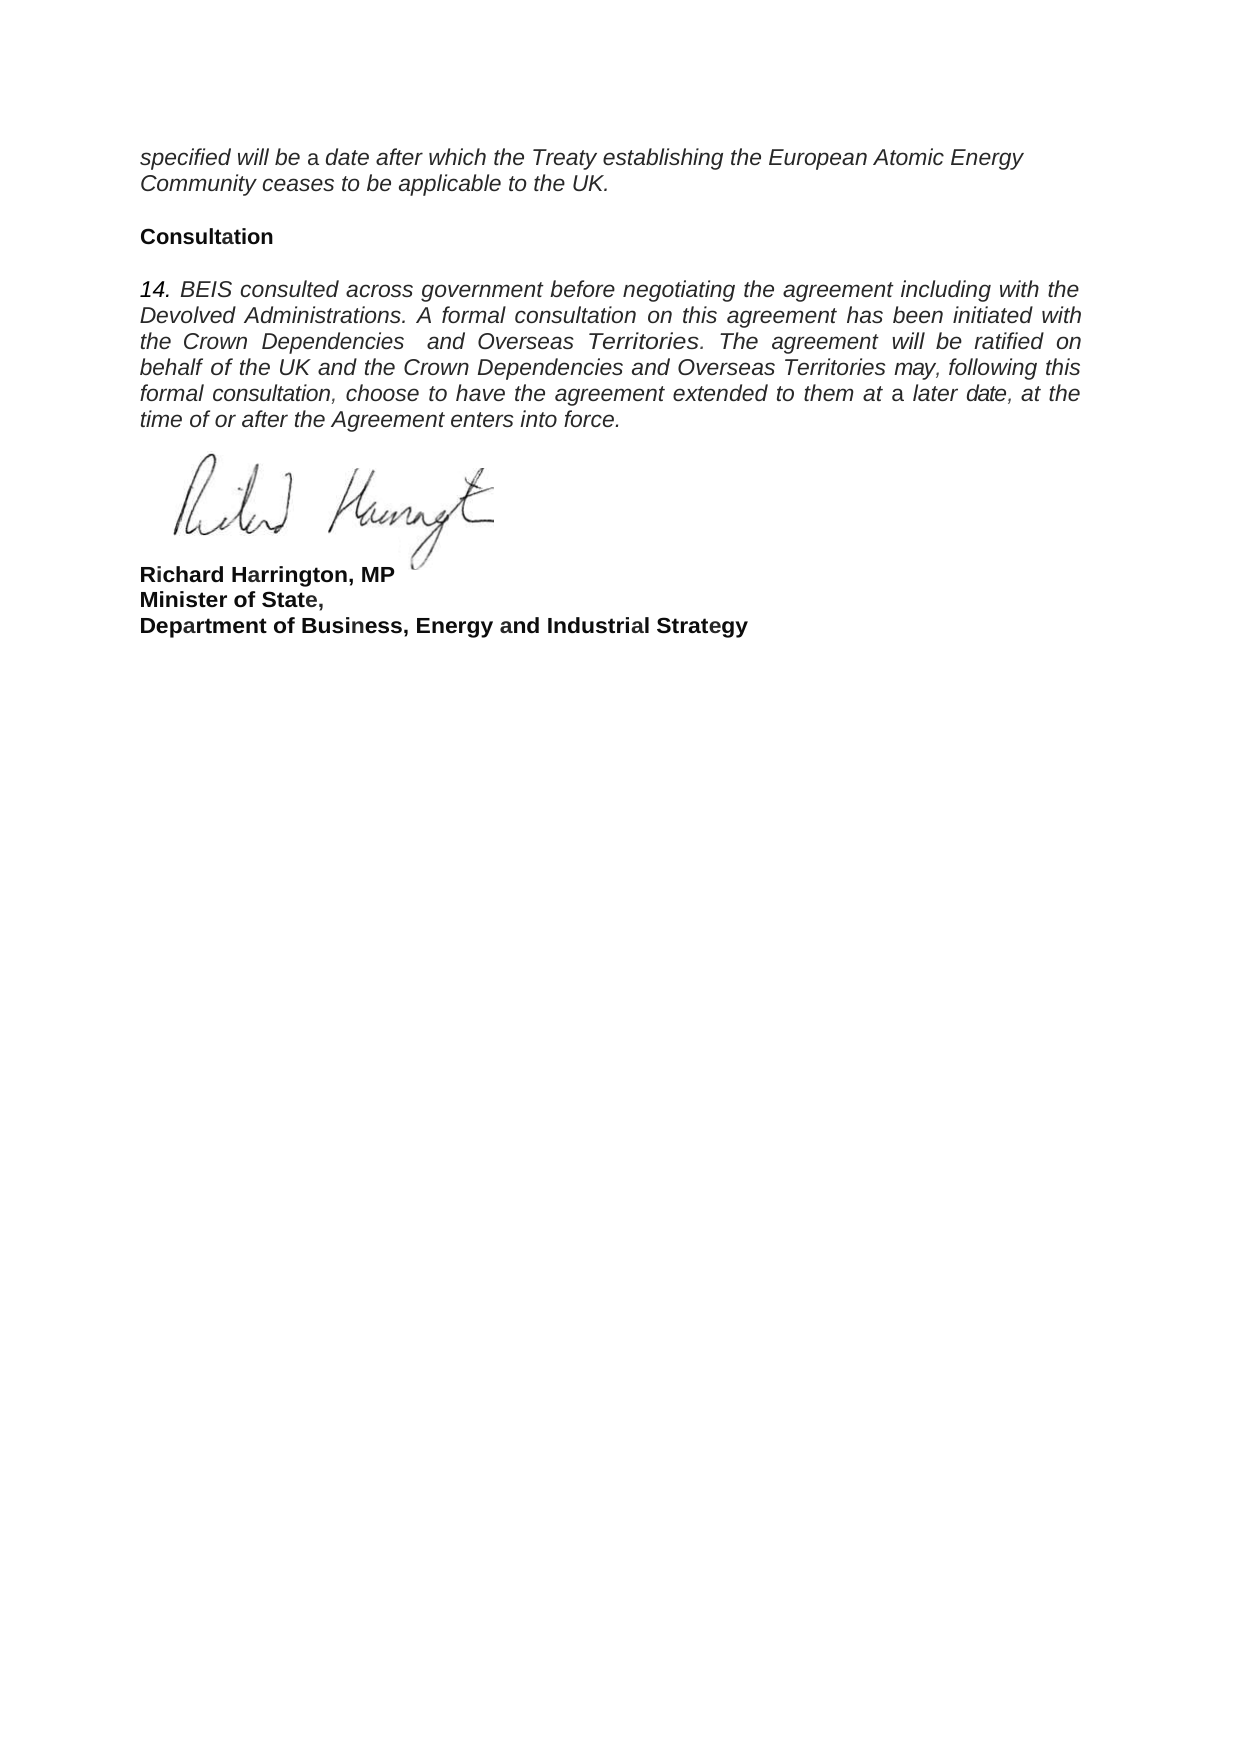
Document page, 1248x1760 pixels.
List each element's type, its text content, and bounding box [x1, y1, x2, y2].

text specified will be a date after which the Treaty establishing the European Atomic Energy Community ceases to be applicable to the UK. [140, 144, 1137, 197]
list BEIS consulted across government before negotiating the agreement including with the Devolved Administrations. A formal consultation on this agreement has been initiated with the Crown Dependencies and Overseas Territories. The agreement will be ratified on behalf of the UK and the Crown Dependencies and Overseas Territories may, following this formal consultation, choose to have the agreement extended to them at a later date, at the time of or after the Agreement enters into force. [139, 276, 1083, 433]
text Richard Harrington, MP Minister of State, [139, 562, 482, 612]
text Department of Business, Energy and Industrial Strategy [139, 613, 1246, 638]
text Consultation [140, 224, 1246, 249]
